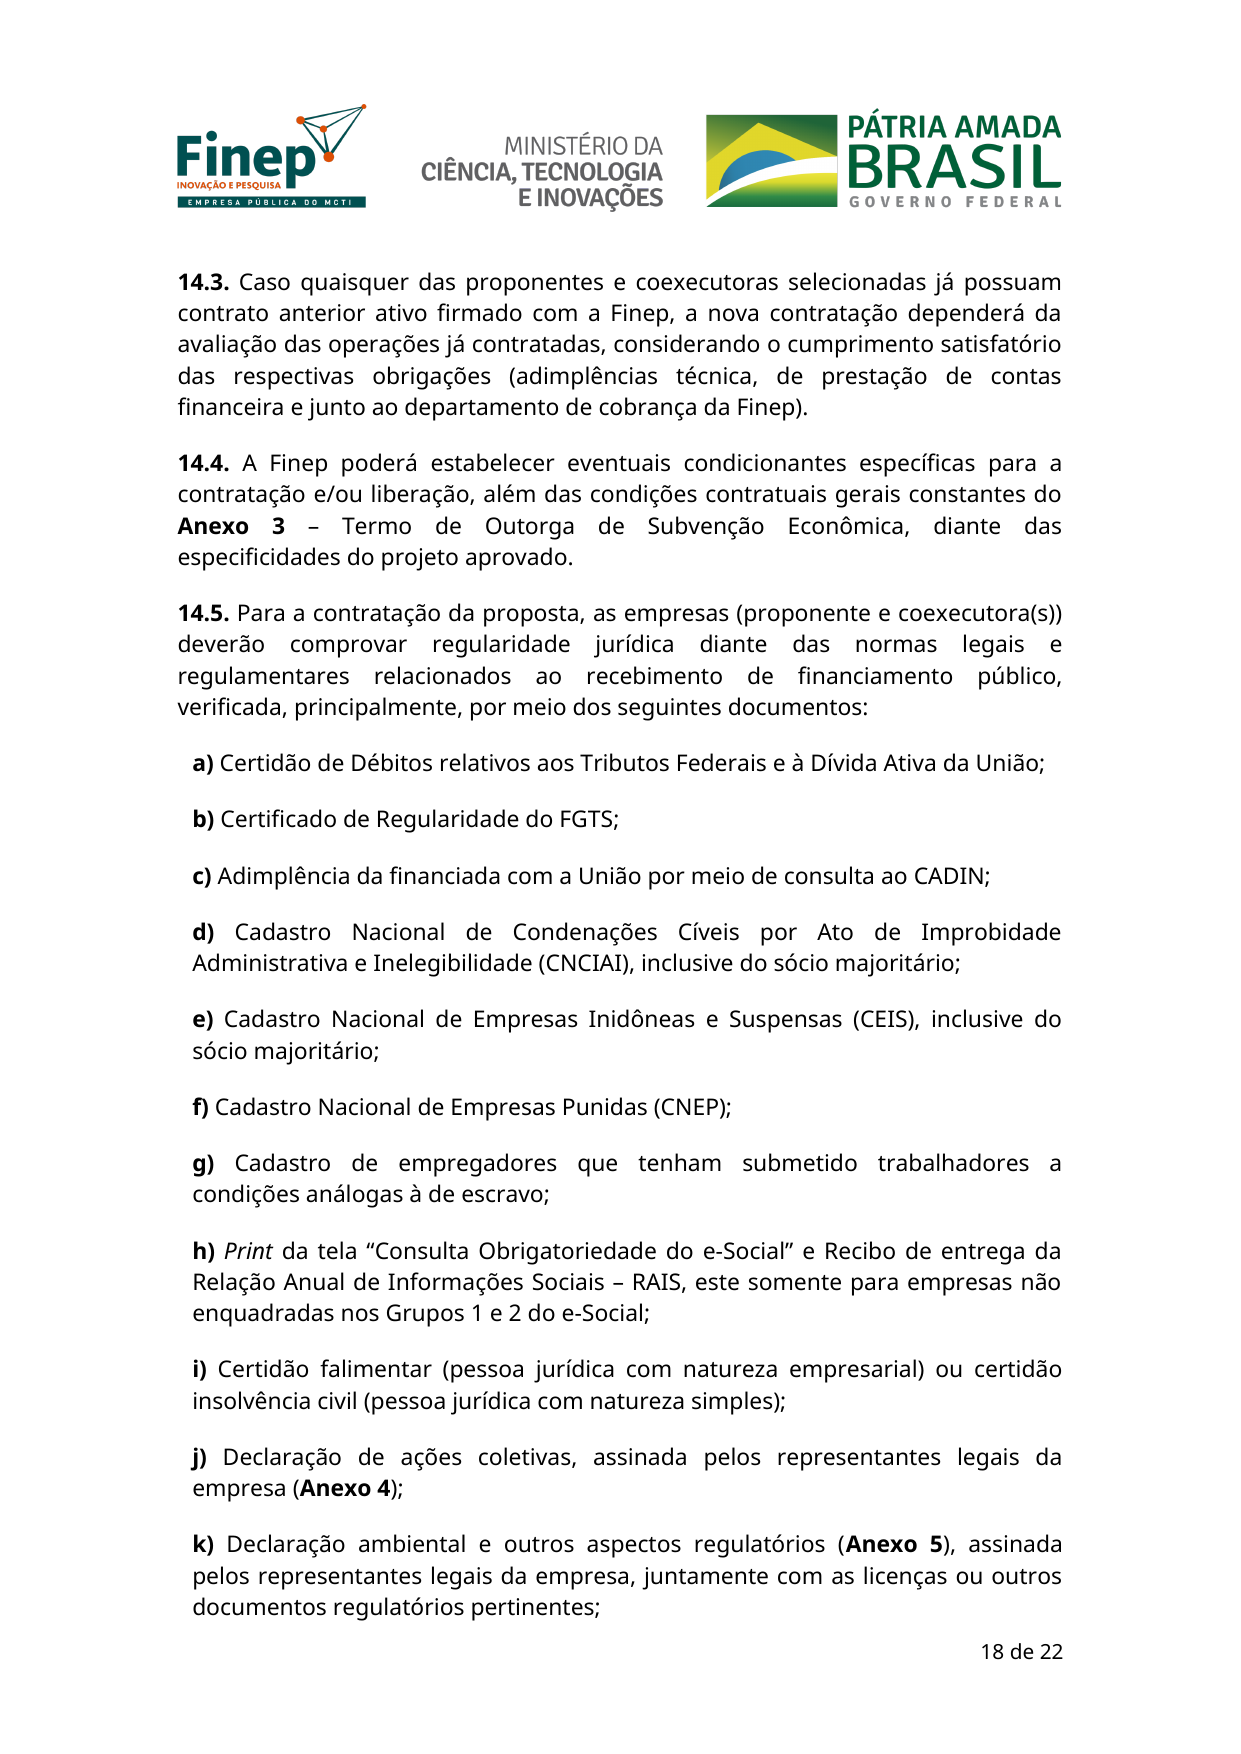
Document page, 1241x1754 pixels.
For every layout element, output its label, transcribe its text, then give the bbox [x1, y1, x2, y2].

text i) Certidão falimentar (pessoa jurídica com natureza empresarial) ou certidão insolvência civil (pessoa jurídica com natureza simples); [192, 1353, 1063, 1416]
text h) Print da tela “Consulta Obrigatoriedade do e-Social” e Recibo de entrega da Relação Anual de Informações Sociais – RAIS, este somente para empresas não enquadradas nos Grupos 1 e 2 do e-Social; [192, 1234, 1063, 1328]
text k) Declaração ambiental e outros aspectos regulatórios (Anexo 5), assinada pelos representantes legais da empresa, juntamente com as licenças ou outros documentos regulatórios pertinentes; [192, 1528, 1063, 1622]
text g) Cadastro de empregadores que tenham submetido trabalhadores a condições análogas à de escravo; [192, 1147, 1063, 1209]
text c) Adimplência da financiada com a União por meio de consulta ao CADIN; [192, 859, 1063, 891]
text 14.5. Para a contratação da proposta, as empresas (proponente e coexecutora(s)) deverão comprovar regularidade jurídica diante das normas legais e regulamentares relacionados ao recebimento de financiamento público, verificada, principalmente, por meio dos seguintes documentos: [177, 597, 1063, 722]
text a) Certidão de Débitos relativos aos Tributos Federais e à Dívida Ativa da União; [192, 747, 1063, 778]
text f) Cadastro Nacional de Empresas Punidas (CNEP); [192, 1091, 1063, 1122]
text b) Certificado de Regularidade do FGTS; [192, 803, 1063, 834]
text d) Cadastro Nacional de Condenações Cíveis por Ato de Improbidade Administrativa e Inelegibilidade (CNCIAI), inclusive do sócio majoritário; [192, 916, 1063, 978]
text 14.4. A Finep poderá estabelecer eventuais condicionantes específicas para a contratação e/ou liberação, além das condições contratuais gerais constantes do Anexo 3 – Termo de Outorga de Subvenção Econômica, diante das especificidades do projeto aprovado. [177, 447, 1063, 572]
text 14.3. Caso quaisquer das proponentes e coexecutoras selecionadas já possuam contrato anterior ativo firmado com a Finep, a nova contratação dependerá da avaliação das operações já contratadas, considerando o cumprimento satisfatório das respectivas obrigações (adimplências técnica, de prestação de contas financeira e junto ao departamento de cobrança da Finep). [177, 266, 1063, 422]
text e) Cadastro Nacional de Empresas Inidôneas e Suspensas (CEIS), inclusive do sócio majoritário; [192, 1003, 1063, 1066]
text j) Declaração de ações coletivas, assinada pelos representantes legais da empresa (Anexo 4); [192, 1441, 1063, 1503]
